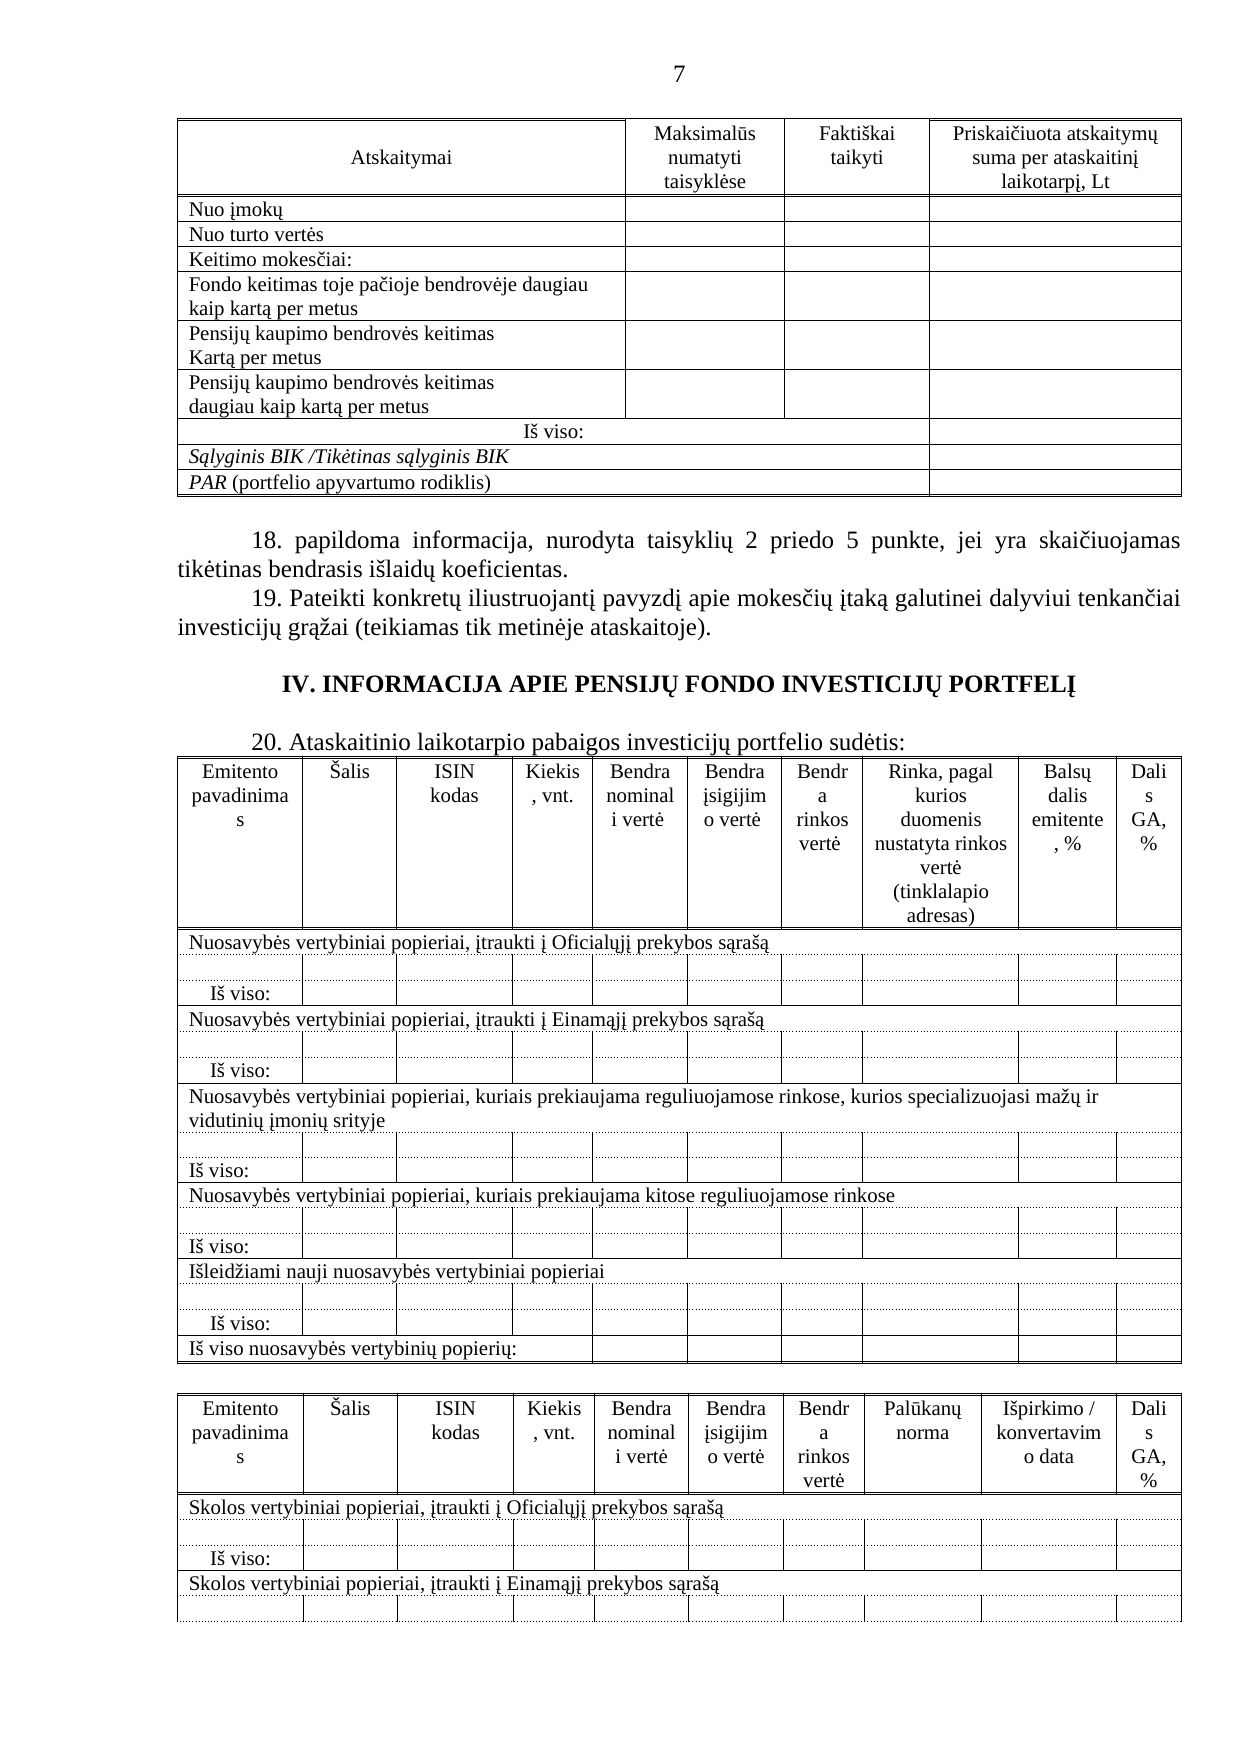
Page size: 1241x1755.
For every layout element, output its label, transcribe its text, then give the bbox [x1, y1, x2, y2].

table_header Bendra rinkos vertė [782, 759, 862, 927]
table_header Rinka, pagal kurios duomenis nustatyta rinkos vertė (tinklalapio adresas) [863, 759, 1018, 927]
table_header Kiekis, vnt. [514, 1396, 594, 1492]
table_cell [1019, 954, 1116, 980]
table_cell [303, 954, 396, 980]
table_cell [626, 321, 784, 369]
table_cell [863, 1283, 1018, 1309]
table_cell [863, 1207, 1018, 1233]
table_cell [626, 222, 784, 246]
table_header Dalis GA, % [1117, 759, 1181, 927]
table_cell [303, 1132, 396, 1157]
table_cell [593, 1309, 687, 1334]
table_cell [1019, 1031, 1116, 1057]
table_header Bendra rinkos vertė [784, 1396, 864, 1492]
table_cell [593, 1207, 687, 1233]
table_cell [397, 1283, 512, 1309]
table_cell [863, 1157, 1018, 1182]
table_cell [1117, 1283, 1181, 1309]
table_cell [595, 1545, 688, 1570]
table_cell [513, 1309, 592, 1334]
table_cell [593, 1031, 687, 1057]
table_cell [513, 954, 592, 980]
table_cell [303, 1233, 396, 1258]
table_header Emitento pavadinimas [178, 1396, 303, 1492]
table_cell [782, 1157, 862, 1182]
table_cell [1019, 980, 1116, 1005]
table_header Išpirkimo / konvertavimo data [982, 1396, 1116, 1492]
table_cell Iš viso: [178, 419, 929, 443]
table_cell [1117, 1233, 1181, 1258]
table_cell [688, 1207, 781, 1233]
table_header Bendra nominali vertė [593, 759, 687, 927]
table_cell [1019, 1336, 1116, 1361]
table_cell [782, 1132, 862, 1157]
table_cell Iš viso: [178, 980, 302, 1005]
table_cell [397, 1132, 512, 1157]
table_cell [1019, 1309, 1116, 1334]
table_cell [1117, 954, 1181, 980]
table_cell [689, 1595, 783, 1621]
table_cell [784, 1519, 864, 1545]
table_cell [1117, 1519, 1181, 1545]
table_cell [785, 370, 929, 418]
table_cell [178, 1519, 303, 1545]
table_cell [398, 1519, 513, 1545]
table_cell [626, 272, 784, 320]
table_cell Nuosavybės vertybiniai popieriai, kuriais prekiaujama reguliuojamose rinkose, kurios specializuojasi mažų ir vidutinių įmonių srityje [178, 1084, 1181, 1132]
table_header Balsų dalis emitente, % [1019, 759, 1116, 927]
table_cell Iš viso nuosavybės vertybinių popierių: [178, 1336, 592, 1361]
table_cell [303, 1207, 396, 1233]
table_header Bendra nominali vertė [595, 1396, 688, 1492]
table_cell [785, 222, 929, 246]
text 20. Ataskaitinio laikotarpio pabaigos investicijų portfelio sudėtis: [177, 727, 1181, 756]
table_cell [1117, 1309, 1181, 1334]
table_cell Faktiškai taikyti [785, 119, 929, 193]
table_cell [626, 197, 784, 221]
table_cell Fondo keitimas toje pačioje bendrovėje daugiau kaip kartą per metus [178, 272, 625, 320]
table_header Šalis [303, 759, 396, 927]
table_cell [688, 1233, 781, 1258]
table_cell [626, 370, 784, 418]
table_cell [1117, 1031, 1181, 1057]
table_cell [397, 1057, 512, 1083]
table_cell [397, 980, 512, 1005]
table_cell [178, 1031, 302, 1057]
table_cell [1117, 980, 1181, 1005]
table_cell Pensijų kaupimo bendrovės keitimas Kartą per metus [178, 321, 625, 369]
table_header Dalis GA, % [1117, 1396, 1181, 1492]
table_cell [513, 1233, 592, 1258]
text 18. papildoma informacija, nurodyta taisyklių 2 priedo 5 punkte, jei yra skaičiuojamas tikėtinas bendrasis išlaidų koeficientas. [177, 526, 1181, 583]
table_header Bendra įsigijimo vertė [689, 1396, 783, 1492]
table_cell [1019, 1157, 1116, 1182]
table_cell [303, 1031, 396, 1057]
table_cell [1019, 1233, 1116, 1258]
table_cell [930, 419, 1181, 443]
table_cell [785, 247, 929, 271]
table_cell [688, 1031, 781, 1057]
table_cell [397, 1207, 512, 1233]
table_cell [865, 1595, 981, 1621]
table_cell Pensijų kaupimo bendrovės keitimas daugiau kaip kartą per metus [178, 370, 625, 418]
table_cell [930, 445, 1181, 468]
table_cell [397, 1309, 512, 1334]
table_cell [688, 1283, 781, 1309]
table_cell [593, 1057, 687, 1083]
table_cell [782, 980, 862, 1005]
table_cell [785, 272, 929, 320]
table_cell [688, 1336, 781, 1361]
table_cell Nuosavybės vertybiniai popieriai, kuriais prekiaujama kitose reguliuojamose rinkose [178, 1183, 1181, 1207]
table_cell Keitimo mokesčiai: [178, 247, 625, 271]
table_cell Išleidžiami nauji nuosavybės vertybiniai popieriai [178, 1259, 1181, 1283]
table_cell [688, 1309, 781, 1334]
table_cell [863, 1132, 1018, 1157]
table_cell [513, 1157, 592, 1182]
table_cell [1117, 1336, 1181, 1361]
table_cell [688, 1157, 781, 1182]
table_cell [178, 1595, 303, 1621]
table_header Priskaičiuota atskaitymų suma per ataskaitinį laikotarpį, Lt [930, 121, 1181, 193]
table_cell [593, 1132, 687, 1157]
table_cell [982, 1595, 1116, 1621]
table_cell Nuosavybės vertybiniai popieriai, įtraukti į Einamąjį prekybos sąrašą [178, 1006, 1181, 1031]
table_cell [593, 1233, 687, 1258]
table_cell [863, 980, 1018, 1005]
table_cell [593, 1283, 687, 1309]
table_cell [626, 247, 784, 271]
table_cell [782, 1309, 862, 1334]
table_cell [930, 470, 1181, 494]
table_header Emitento pavadinimas [178, 759, 302, 927]
table_cell [397, 954, 512, 980]
table_header Palūkanų norma [865, 1396, 981, 1492]
table_cell [1019, 1132, 1116, 1157]
table_cell [513, 1057, 592, 1083]
table_cell [863, 1309, 1018, 1334]
table_cell Sąlyginis BIK /Tikėtinas sąlyginis BIK [178, 445, 929, 468]
table_cell Iš viso: [178, 1545, 303, 1570]
table_cell [397, 1157, 512, 1182]
table_cell [1117, 1595, 1181, 1621]
table_cell [930, 222, 1181, 246]
table_cell Nuo įmokų [178, 197, 625, 221]
text 19. Pateikti konkretų iliustruojantį pavyzdį apie mokesčių įtaką galutinei dalyviui tenkančiai investicijų grąžai (teikiamas tik metinėje ataskaitoje). [177, 583, 1181, 641]
table_cell [982, 1519, 1116, 1545]
table_cell [513, 1207, 592, 1233]
table_cell [782, 954, 862, 980]
table_cell [398, 1595, 513, 1621]
table_cell [1019, 1283, 1116, 1309]
table_cell [930, 321, 1181, 369]
table_cell [397, 1233, 512, 1258]
table_cell [1117, 1057, 1181, 1083]
table_header ISIN kodas [397, 759, 512, 927]
table_cell [178, 954, 302, 980]
table_cell [930, 370, 1181, 418]
table_cell [689, 1545, 783, 1570]
table_cell Iš viso: [178, 1309, 302, 1334]
table_cell [782, 1283, 862, 1309]
table_cell [930, 247, 1181, 271]
table_cell [1117, 1157, 1181, 1182]
table_cell [178, 1283, 302, 1309]
table_cell [398, 1545, 513, 1570]
table_cell [930, 197, 1181, 221]
text IV. INFORMACIJA APIE PENSIJŲ FONDO INVESTICIJŲ PORTFELĮ [177, 669, 1181, 698]
table_cell [782, 1233, 862, 1258]
table_cell PAR (portfelio apyvartumo rodiklis) [178, 470, 929, 494]
table_cell [784, 1545, 864, 1570]
table_cell Skolos vertybiniai popieriai, įtraukti į Oficialųjį prekybos sąrašą [178, 1495, 1181, 1519]
table_cell [513, 1031, 592, 1057]
table_cell [1117, 1545, 1181, 1570]
table_cell [982, 1545, 1116, 1570]
table_cell Maksimalūs numatyti taisyklėse [626, 119, 784, 193]
table_cell [782, 1207, 862, 1233]
table_cell [785, 197, 929, 221]
table_cell Skolos vertybiniai popieriai, įtraukti į Einamąjį prekybos sąrašą [178, 1571, 1181, 1595]
table_cell [513, 1283, 592, 1309]
table_cell Iš viso: [178, 1057, 302, 1083]
table_cell [303, 1057, 396, 1083]
table_cell [863, 1233, 1018, 1258]
table_cell [178, 1132, 302, 1157]
table_cell [782, 1336, 862, 1361]
table_cell [178, 1207, 302, 1233]
table_cell [593, 954, 687, 980]
table_cell Iš viso: [178, 1233, 302, 1258]
table_cell Nuosavybės vertybiniai popieriai, įtraukti į Oficialųjį prekybos sąrašą [178, 930, 1181, 954]
table_cell [593, 1157, 687, 1182]
table_cell [513, 980, 592, 1005]
table_header Atskaitymai [178, 121, 625, 193]
table_cell [593, 980, 687, 1005]
table_cell [514, 1545, 594, 1570]
table_cell [303, 1309, 396, 1334]
table_cell [689, 1519, 783, 1545]
table_cell [784, 1595, 864, 1621]
table_header Kiekis, vnt. [513, 759, 592, 927]
table_cell [688, 1057, 781, 1083]
table_cell [865, 1545, 981, 1570]
table_cell [1117, 1207, 1181, 1233]
table_cell [930, 272, 1181, 320]
table_cell [688, 954, 781, 980]
table_cell [595, 1595, 688, 1621]
table_cell [595, 1519, 688, 1545]
table_cell [304, 1519, 397, 1545]
table_cell [782, 1031, 862, 1057]
table_cell [514, 1595, 594, 1621]
table_header Šalis [304, 1396, 397, 1492]
table_cell [513, 1132, 592, 1157]
table_cell [782, 1057, 862, 1083]
table_cell [865, 1519, 981, 1545]
table_cell [397, 1031, 512, 1057]
table_cell [688, 980, 781, 1005]
table_cell [304, 1595, 397, 1621]
table_cell [785, 321, 929, 369]
table_cell [863, 1057, 1018, 1083]
table_cell [863, 954, 1018, 980]
table_cell [303, 1283, 396, 1309]
table_cell [688, 1132, 781, 1157]
table_header ISIN kodas [398, 1396, 513, 1492]
table_cell [304, 1545, 397, 1570]
table_header Bendra įsigijimo vertė [688, 759, 781, 927]
table_cell [303, 980, 396, 1005]
table_cell [593, 1336, 687, 1361]
table_cell [863, 1336, 1018, 1361]
table_cell [1019, 1057, 1116, 1083]
table_cell Iš viso: [178, 1157, 302, 1182]
table_cell [514, 1519, 594, 1545]
table_cell Nuo turto vertės [178, 222, 625, 246]
table_cell [1117, 1132, 1181, 1157]
table_cell [863, 1031, 1018, 1057]
table_cell [1019, 1207, 1116, 1233]
table_cell [303, 1157, 396, 1182]
